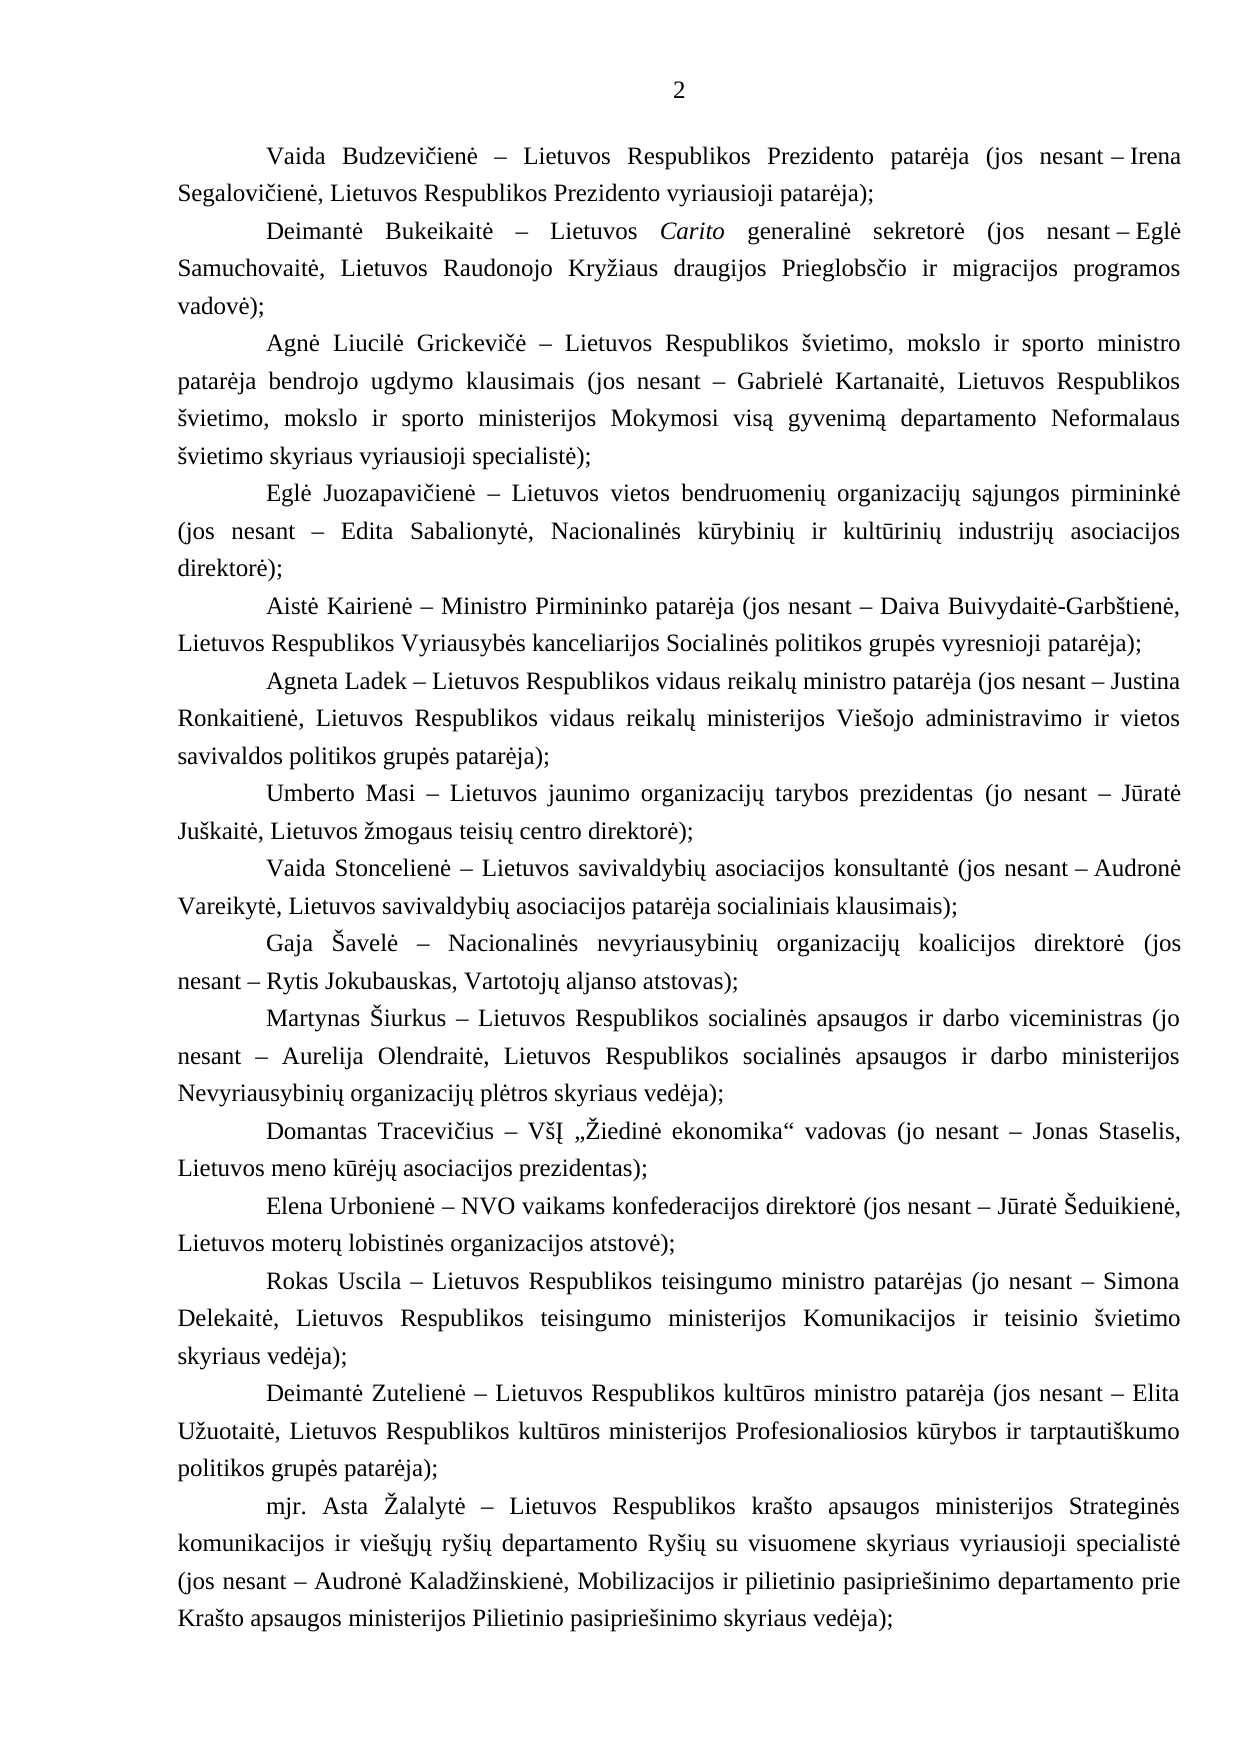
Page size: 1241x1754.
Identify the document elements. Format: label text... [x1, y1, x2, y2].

text Vaida Budzevičienė – Lietuvos Respublikos Prezidento patarėja (jos nesant – Irena Segalovičienė, Lietuvos Respublikos Prezidento vyriausioji patarėja); [177, 132, 1181, 207]
text Eglė Juozapavičienė – Lietuvos vietos bendruomenių organizacijų sąjungos pirmininkė (jos nesant – Edita Sabalionytė, Nacionalinės kūrybinių ir kultūrinių industrijų asociacijos direktorė); [177, 470, 1181, 582]
text Aistė Kairienė – Ministro Pirmininko patarėja (jos nesant – Daiva Buivydaitė-Garbštienė, Lietuvos Respublikos Vyriausybės kanceliarijos Socialinės politikos grupės vyresnioji patarėja); [177, 582, 1181, 657]
text Vaida Stoncelienė – Lietuvos savivaldybių asociacijos konsultantė (jos nesant – Audronė Vareikytė, Lietuvos savivaldybių asociacijos patarėja socialiniais klausimais); [177, 845, 1181, 920]
text Deimantė Zutelienė – Lietuvos Respublikos kultūros ministro patarėja (jos nesant – Elita Užuotaitė, Lietuvos Respublikos kultūros ministerijos Profesionaliosios kūrybos ir tarptautiškumo politikos grupės patarėja); [177, 1370, 1181, 1482]
text mjr. Asta Žalalytė – Lietuvos Respublikos krašto apsaugos ministerijos Strateginės komunikacijos ir viešųjų ryšių departamento Ryšių su visuomene skyriaus vyriausioji specialistė (jos nesant – Audronė Kaladžinskienė, Mobilizacijos ir pilietinio pasipriešinimo departamento prie Krašto apsaugos ministerijos Pilietinio pasipriešinimo skyriaus vedėja); [177, 1482, 1181, 1632]
text Umberto Masi – Lietuvos jaunimo organizacijų tarybos prezidentas (jo nesant – Jūratė Juškaitė, Lietuvos žmogaus teisių centro direktorė); [177, 770, 1181, 845]
text Deimantė Bukeikaitė – Lietuvos Carito generalinė sekretorė (jos nesant – Eglė Samuchovaitė, Lietuvos Raudonojo Kryžiaus draugijos Prieglobsčio ir migracijos programos vadovė); [177, 207, 1181, 320]
text Martynas Šiurkus – Lietuvos Respublikos socialinės apsaugos ir darbo viceministras (jo nesant – Aurelija Olendraitė, Lietuvos Respublikos socialinės apsaugos ir darbo ministerijos Nevyriausybinių organizacijų plėtros skyriaus vedėja); [177, 995, 1181, 1107]
text Agnė Liucilė Grickevičė – Lietuvos Respublikos švietimo, mokslo ir sporto ministro patarėja bendrojo ugdymo klausimais (jos nesant – Gabrielė Kartanaitė, Lietuvos Respublikos švietimo, mokslo ir sporto ministerijos Mokymosi visą gyvenimą departamento Neformalaus švietimo skyriaus vyriausioji specialistė); [177, 320, 1181, 470]
text Elena Urbonienė – NVO vaikams konfederacijos direktorė (jos nesant – Jūratė Šeduikienė, Lietuvos moterų lobistinės organizacijos atstovė); [177, 1182, 1181, 1257]
text Agneta Ladek – Lietuvos Respublikos vidaus reikalų ministro patarėja (jos nesant – Justina Ronkaitienė, Lietuvos Respublikos vidaus reikalų ministerijos Viešojo administravimo ir vietos savivaldos politikos grupės patarėja); [177, 657, 1181, 770]
text Rokas Uscila – Lietuvos Respublikos teisingumo ministro patarėjas (jo nesant – Simona Delekaitė, Lietuvos Respublikos teisingumo ministerijos Komunikacijos ir teisinio švietimo skyriaus vedėja); [177, 1257, 1181, 1370]
text Domantas Tracevičius – VšĮ „Žiedinė ekonomika“ vadovas (jo nesant – Jonas Staselis, Lietuvos meno kūrėjų asociacijos prezidentas); [177, 1107, 1181, 1182]
text Gaja Šavelė – Nacionalinės nevyriausybinių organizacijų koalicijos direktorė (jos nesant – Rytis Jokubauskas, Vartotojų aljanso atstovas); [177, 920, 1181, 995]
